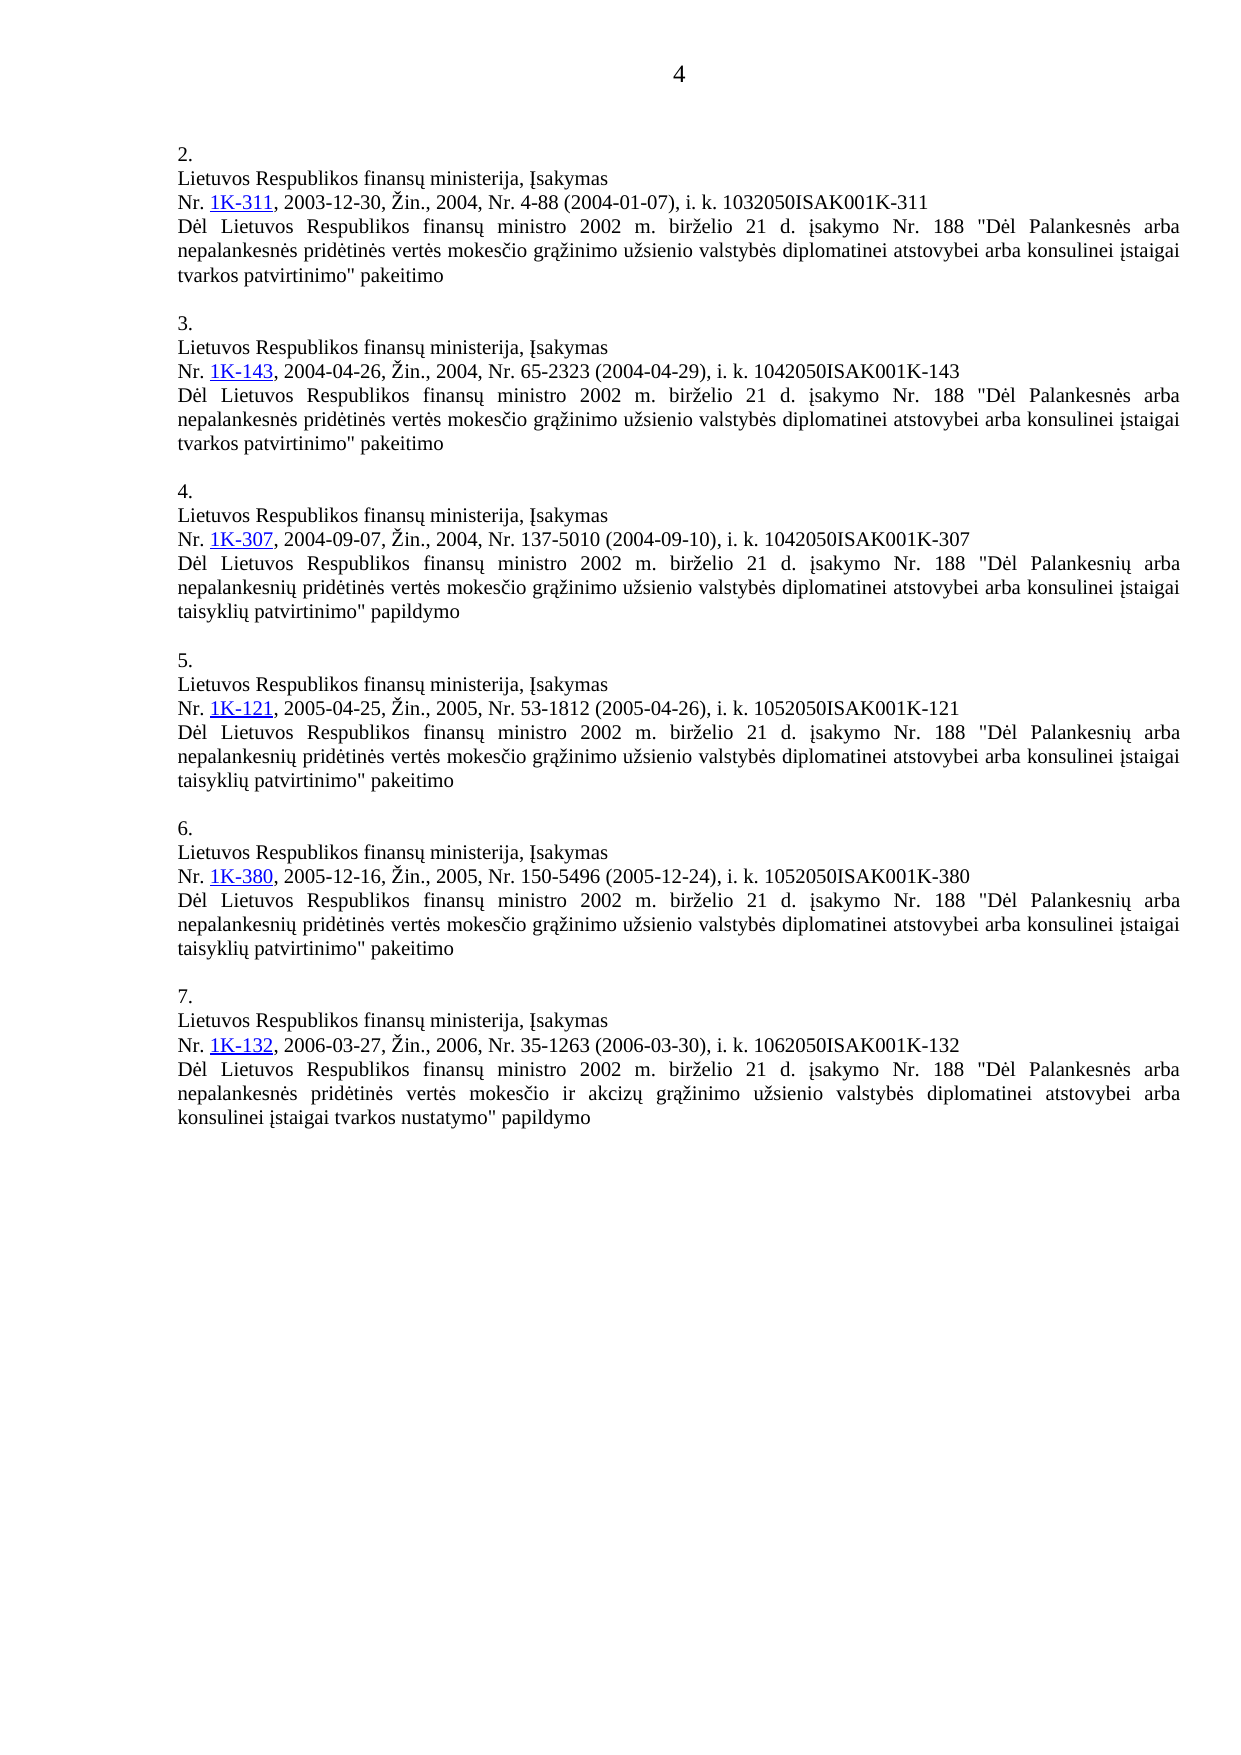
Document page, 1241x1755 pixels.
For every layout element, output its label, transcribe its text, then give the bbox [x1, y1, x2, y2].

text 7. [177, 984, 1181, 1008]
text Dėl Lietuvos Respublikos finansų ministro 2002 m. birželio 21 d. įsakymo Nr. 188 "Dėl Palankesnės arba nepalankesnės pridėtinės vertės mokesčio ir akcizų grąžinimo užsienio valstybės diplomatinei atstovybei arba konsulinei įstaigai tvarkos nustatymo" papildymo [177, 1057, 1181, 1129]
text Nr. 1K-307, 2004-09-07, Žin., 2004, Nr. 137-5010 (2004-09-10), i. k. 1042050ISAK001K-307 [177, 527, 1181, 551]
text Nr. 1K-132, 2006-03-27, Žin., 2006, Nr. 35-1263 (2006-03-30), i. k. 1062050ISAK001K-132 [177, 1032, 1181, 1057]
text Lietuvos Respublikos finansų ministerija, Įsakymas [177, 335, 1181, 359]
text Lietuvos Respublikos finansų ministerija, Įsakymas [177, 503, 1181, 527]
text Nr. 1K-121, 2005-04-25, Žin., 2005, Nr. 53-1812 (2005-04-26), i. k. 1052050ISAK001K-121 [177, 696, 1181, 720]
text Dėl Lietuvos Respublikos finansų ministro 2002 m. birželio 21 d. įsakymo Nr. 188 "Dėl Palankesnių arba nepalankesnių pridėtinės vertės mokesčio grąžinimo užsienio valstybės diplomatinei atstovybei arba konsulinei įstaigai taisyklių patvirtinimo" pakeitimo [177, 888, 1181, 960]
text Lietuvos Respublikos finansų ministerija, Įsakymas [177, 166, 1181, 190]
text 4. [177, 479, 1181, 503]
text 5. [177, 647, 1181, 672]
text Lietuvos Respublikos finansų ministerija, Įsakymas [177, 840, 1181, 864]
text 6. [177, 816, 1181, 840]
text Dėl Lietuvos Respublikos finansų ministro 2002 m. birželio 21 d. įsakymo Nr. 188 "Dėl Palankesnės arba nepalankesnės pridėtinės vertės mokesčio grąžinimo užsienio valstybės diplomatinei atstovybei arba konsulinei įstaigai tvarkos patvirtinimo" pakeitimo [177, 383, 1181, 455]
text 3. [177, 311, 1181, 335]
text Nr. 1K-380, 2005-12-16, Žin., 2005, Nr. 150-5496 (2005-12-24), i. k. 1052050ISAK001K-380 [177, 864, 1181, 888]
text Dėl Lietuvos Respublikos finansų ministro 2002 m. birželio 21 d. įsakymo Nr. 188 "Dėl Palankesnių arba nepalankesnių pridėtinės vertės mokesčio grąžinimo užsienio valstybės diplomatinei atstovybei arba konsulinei įstaigai taisyklių patvirtinimo" papildymo [177, 551, 1181, 623]
text Dėl Lietuvos Respublikos finansų ministro 2002 m. birželio 21 d. įsakymo Nr. 188 "Dėl Palankesnės arba nepalankesnės pridėtinės vertės mokesčio grąžinimo užsienio valstybės diplomatinei atstovybei arba konsulinei įstaigai tvarkos patvirtinimo" pakeitimo [177, 214, 1181, 287]
text Lietuvos Respublikos finansų ministerija, Įsakymas [177, 672, 1181, 696]
text Nr. 1K-311, 2003-12-30, Žin., 2004, Nr. 4-88 (2004-01-07), i. k. 1032050ISAK001K-311 [177, 190, 1181, 214]
text 2. [177, 142, 1181, 166]
text Lietuvos Respublikos finansų ministerija, Įsakymas [177, 1008, 1181, 1032]
text Nr. 1K-143, 2004-04-26, Žin., 2004, Nr. 65-2323 (2004-04-29), i. k. 1042050ISAK001K-143 [177, 359, 1181, 383]
text Dėl Lietuvos Respublikos finansų ministro 2002 m. birželio 21 d. įsakymo Nr. 188 "Dėl Palankesnių arba nepalankesnių pridėtinės vertės mokesčio grąžinimo užsienio valstybės diplomatinei atstovybei arba konsulinei įstaigai taisyklių patvirtinimo" pakeitimo [177, 720, 1181, 792]
